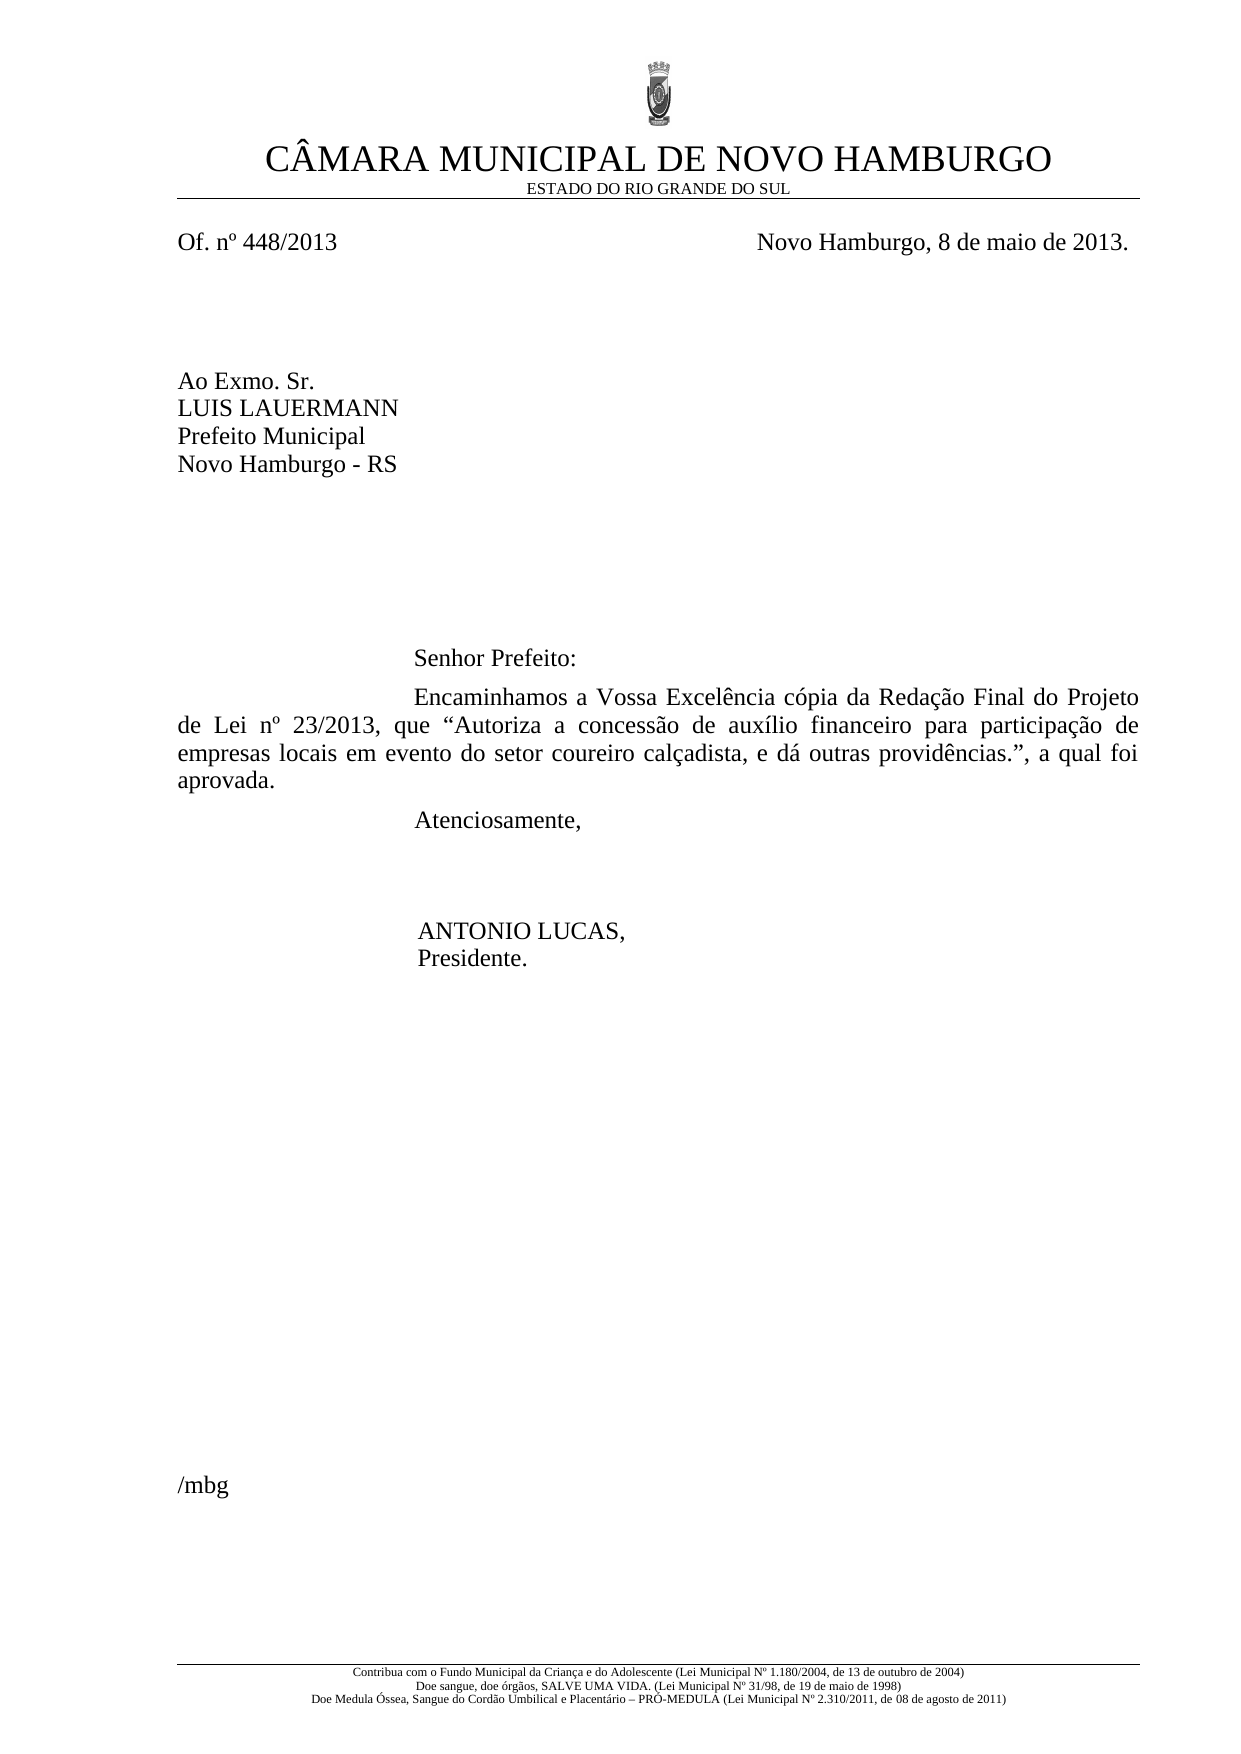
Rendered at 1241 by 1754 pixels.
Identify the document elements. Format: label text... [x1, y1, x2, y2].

text ANTONIO LUCAS, [417, 917, 1140, 944]
text Encaminhamos a Vossa Excelência cópia da Redação Final do Projeto de Lei nº 23/2013, que “Autoriza a concessão de auxílio financeiro para participação de empresas locais em evento do setor coureiro calçadista, e dá outras providências.”, a qual foi aprovada. [177, 683, 1140, 794]
text Senhor Prefeito: [177, 644, 1140, 672]
text Ao Exmo. Sr. [177, 367, 1140, 394]
text Presidente. [417, 944, 1140, 972]
text Atenciosamente, [414, 806, 1140, 834]
text Prefeito Municipal [177, 422, 1140, 450]
text Novo Hamburgo - RS [177, 450, 1140, 478]
text Of. nº 448/2013 Novo Hamburgo, 8 de maio de 2013. [177, 228, 1140, 256]
text LUIS LAUERMANN [177, 394, 1140, 422]
text /mbg [177, 1471, 1140, 1499]
